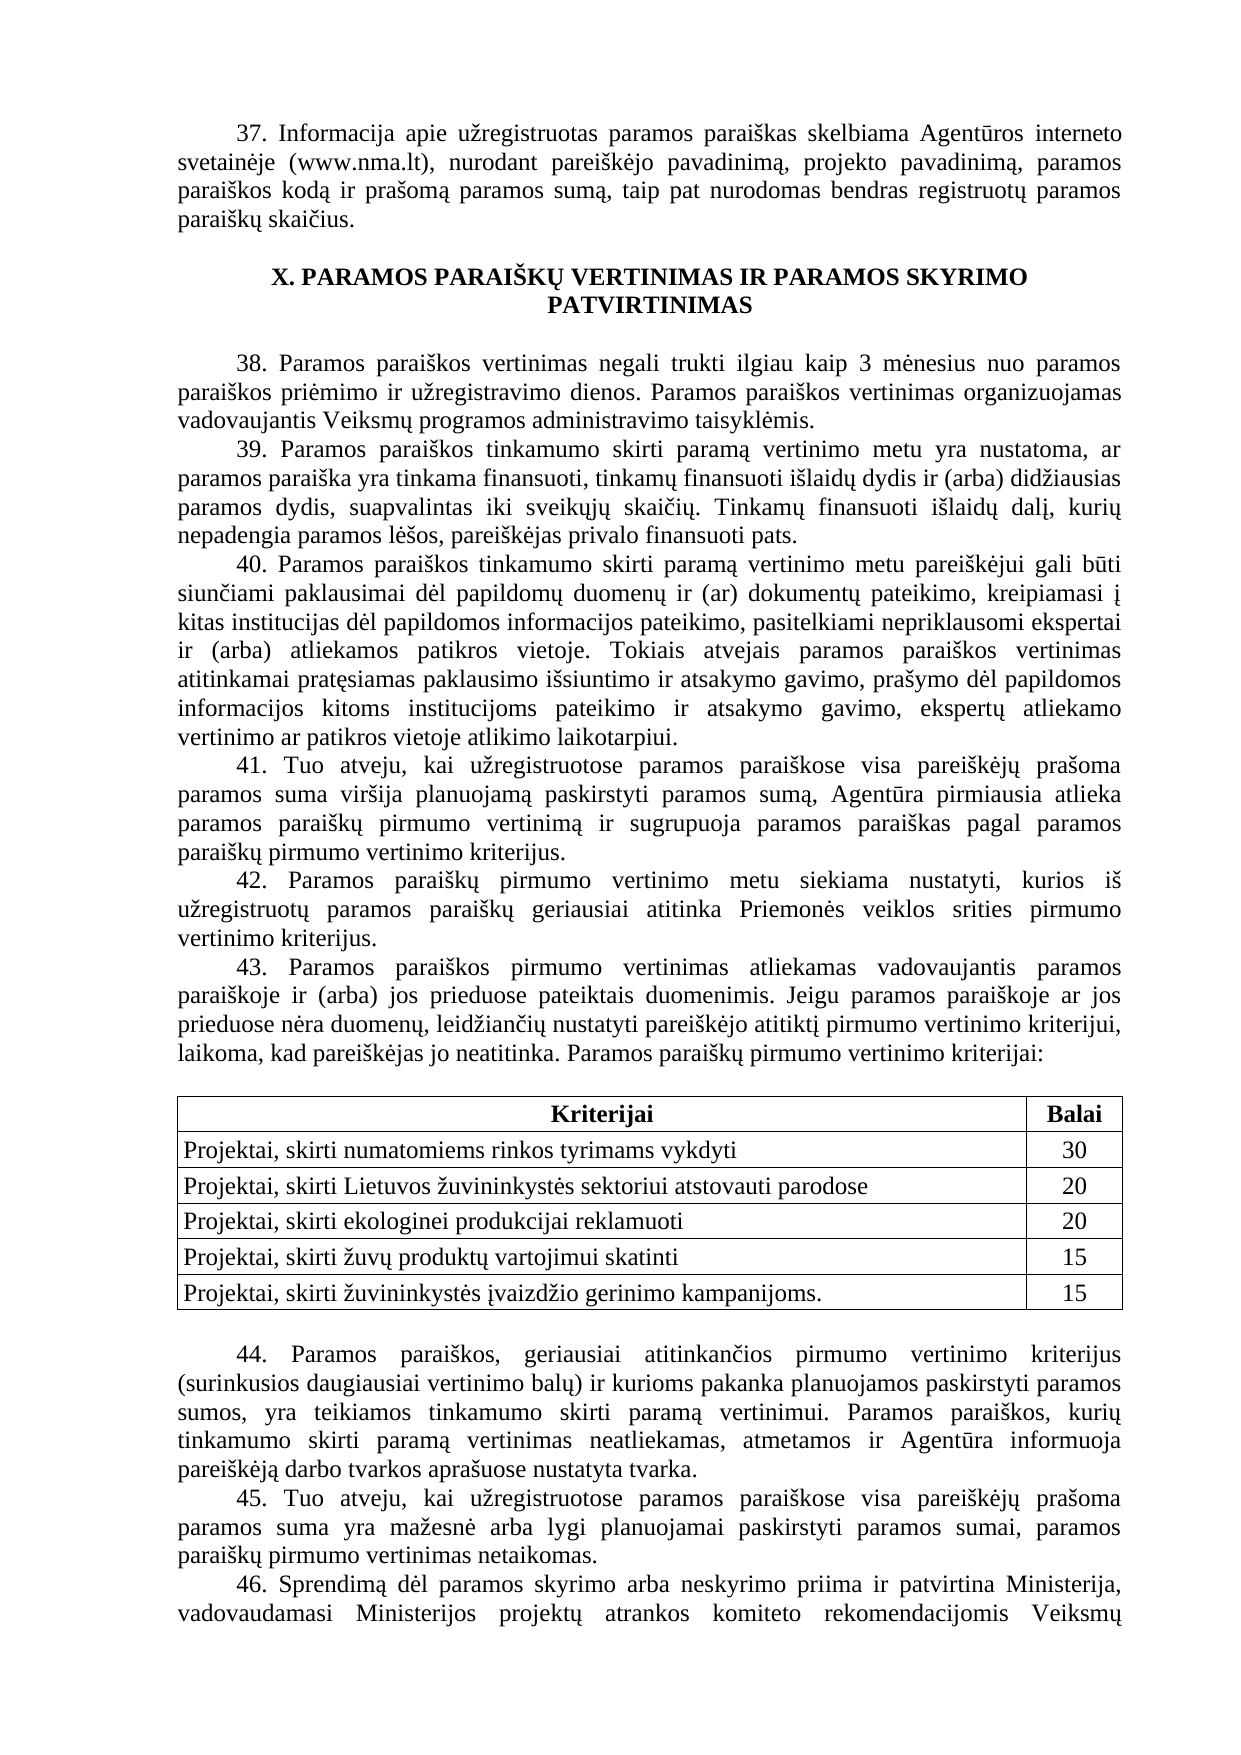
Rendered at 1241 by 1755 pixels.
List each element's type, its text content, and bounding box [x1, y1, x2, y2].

table_cell 15 [1027, 1275, 1122, 1309]
text 46. Sprendimą dėl paramos skyrimo arba neskyrimo priima ir patvirtina Ministerija, vadovaudamasi Ministerijos projektų atrankos komiteto rekomendacijomis Veiksmų [177, 1569, 1122, 1627]
text 43. Paramos paraiškos pirmumo vertinimas atliekamas vadovaujantis paramos paraiškoje ir (arba) jos prieduose pateiktais duomenimis. Jeigu paramos paraiškoje ar jos prieduose nėra duomenų, leidžiančių nustatyti pareiškėjo atitiktį pirmumo vertinimo kriterijui, laikoma, kad pareiškėjas jo neatitinka. Paramos paraiškų pirmumo vertinimo kriterijai: [177, 952, 1122, 1067]
table_header Kriterijai [178, 1097, 1026, 1131]
text 41. Tuo atveju, kai užregistruotose paramos paraiškose visa pareiškėjų prašoma paramos suma viršija planuojamą paskirstyti paramos sumą, Agentūra pirmiausia atlieka paramos paraiškų pirmumo vertinimą ir sugrupuoja paramos paraiškas pagal paramos paraiškų pirmumo vertinimo kriterijus. [177, 751, 1122, 866]
text 38. Paramos paraiškos vertinimas negali trukti ilgiau kaip 3 mėnesius nuo paramos paraiškos priėmimo ir užregistravimo dienos. Paramos paraiškos vertinimas organizuojamas vadovaujantis Veiksmų programos administravimo taisyklėmis. [177, 348, 1122, 434]
table_cell Projektai, skirti numatomiems rinkos tyrimams vykdyti [178, 1132, 1026, 1167]
table_cell 20 [1027, 1204, 1122, 1238]
table_cell Projektai, skirti žuvų produktų vartojimui skatinti [178, 1239, 1026, 1274]
text 39. Paramos paraiškos tinkamumo skirti paramą vertinimo metu yra nustatoma, ar paramos paraiška yra tinkama finansuoti, tinkamų finansuoti išlaidų dydis ir (arba) didžiausias paramos dydis, suapvalintas iki sveikųjų skaičių. Tinkamų finansuoti išlaidų dalį, kurių nepadengia paramos lėšos, pareiškėjas privalo finansuoti pats. [177, 434, 1122, 549]
text 44. Paramos paraiškos, geriausiai atitinkančios pirmumo vertinimo kriterijus (surinkusios daugiausiai vertinimo balų) ir kurioms pakanka planuojamos paskirstyti paramos sumos, yra teikiamos tinkamumo skirti paramą vertinimui. Paramos paraiškos, kurių tinkamumo skirti paramą vertinimas neatliekamas, atmetamos ir Agentūra informuoja pareiškėją darbo tvarkos aprašuose nustatyta tvarka. [177, 1339, 1122, 1483]
table_cell Projektai, skirti Lietuvos žuvininkystės sektoriui atstovauti parodose [178, 1168, 1026, 1202]
table_cell 30 [1027, 1132, 1122, 1167]
text 37. Informacija apie užregistruotas paramos paraiškas skelbiama Agentūros interneto svetainėje (www.nma.lt), nurodant pareiškėjo pavadinimą, projekto pavadinimą, paramos paraiškos kodą ir prašomą paramos sumą, taip pat nurodomas bendras registruotų paramos paraiškų skaičius. [177, 118, 1122, 233]
table_cell 20 [1027, 1168, 1122, 1202]
text 45. Tuo atveju, kai užregistruotose paramos paraiškose visa pareiškėjų prašoma paramos suma yra mažesnė arba lygi planuojamai paskirstyti paramos sumai, paramos paraiškų pirmumo vertinimas netaikomas. [177, 1483, 1122, 1569]
table_cell Projektai, skirti ekologinei produkcijai reklamuoti [178, 1204, 1026, 1238]
table_header Balai [1027, 1097, 1122, 1131]
text 42. Paramos paraiškų pirmumo vertinimo metu siekiama nustatyti, kurios iš užregistruotų paramos paraiškų geriausiai atitinka Priemonės veiklos srities pirmumo vertinimo kriterijus. [177, 866, 1122, 952]
table_cell Projektai, skirti žuvininkystės įvaizdžio gerinimo kampanijoms. [178, 1275, 1026, 1309]
text 40. Paramos paraiškos tinkamumo skirti paramą vertinimo metu pareiškėjui gali būti siunčiami paklausimai dėl papildomų duomenų ir (ar) dokumentų pateikimo, kreipiamasi į kitas institucijas dėl papildomos informacijos pateikimo, pasitelkiami nepriklausomi ekspertai ir (arba) atliekamos patikros vietoje. Tokiais atvejais paramos paraiškos vertinimas atitinkamai pratęsiamas paklausimo išsiuntimo ir atsakymo gavimo, prašymo dėl papildomos informacijos kitoms institucijoms pateikimo ir atsakymo gavimo, ekspertų atliekamo vertinimo ar patikros vietoje atlikimo laikotarpiui. [177, 549, 1122, 751]
table_cell 15 [1027, 1239, 1122, 1274]
text X. PARAMOS PARAIŠKŲ VERTINIMAS IR PARAMOS SKYRIMO PATVIRTINIMAS [177, 262, 1122, 319]
